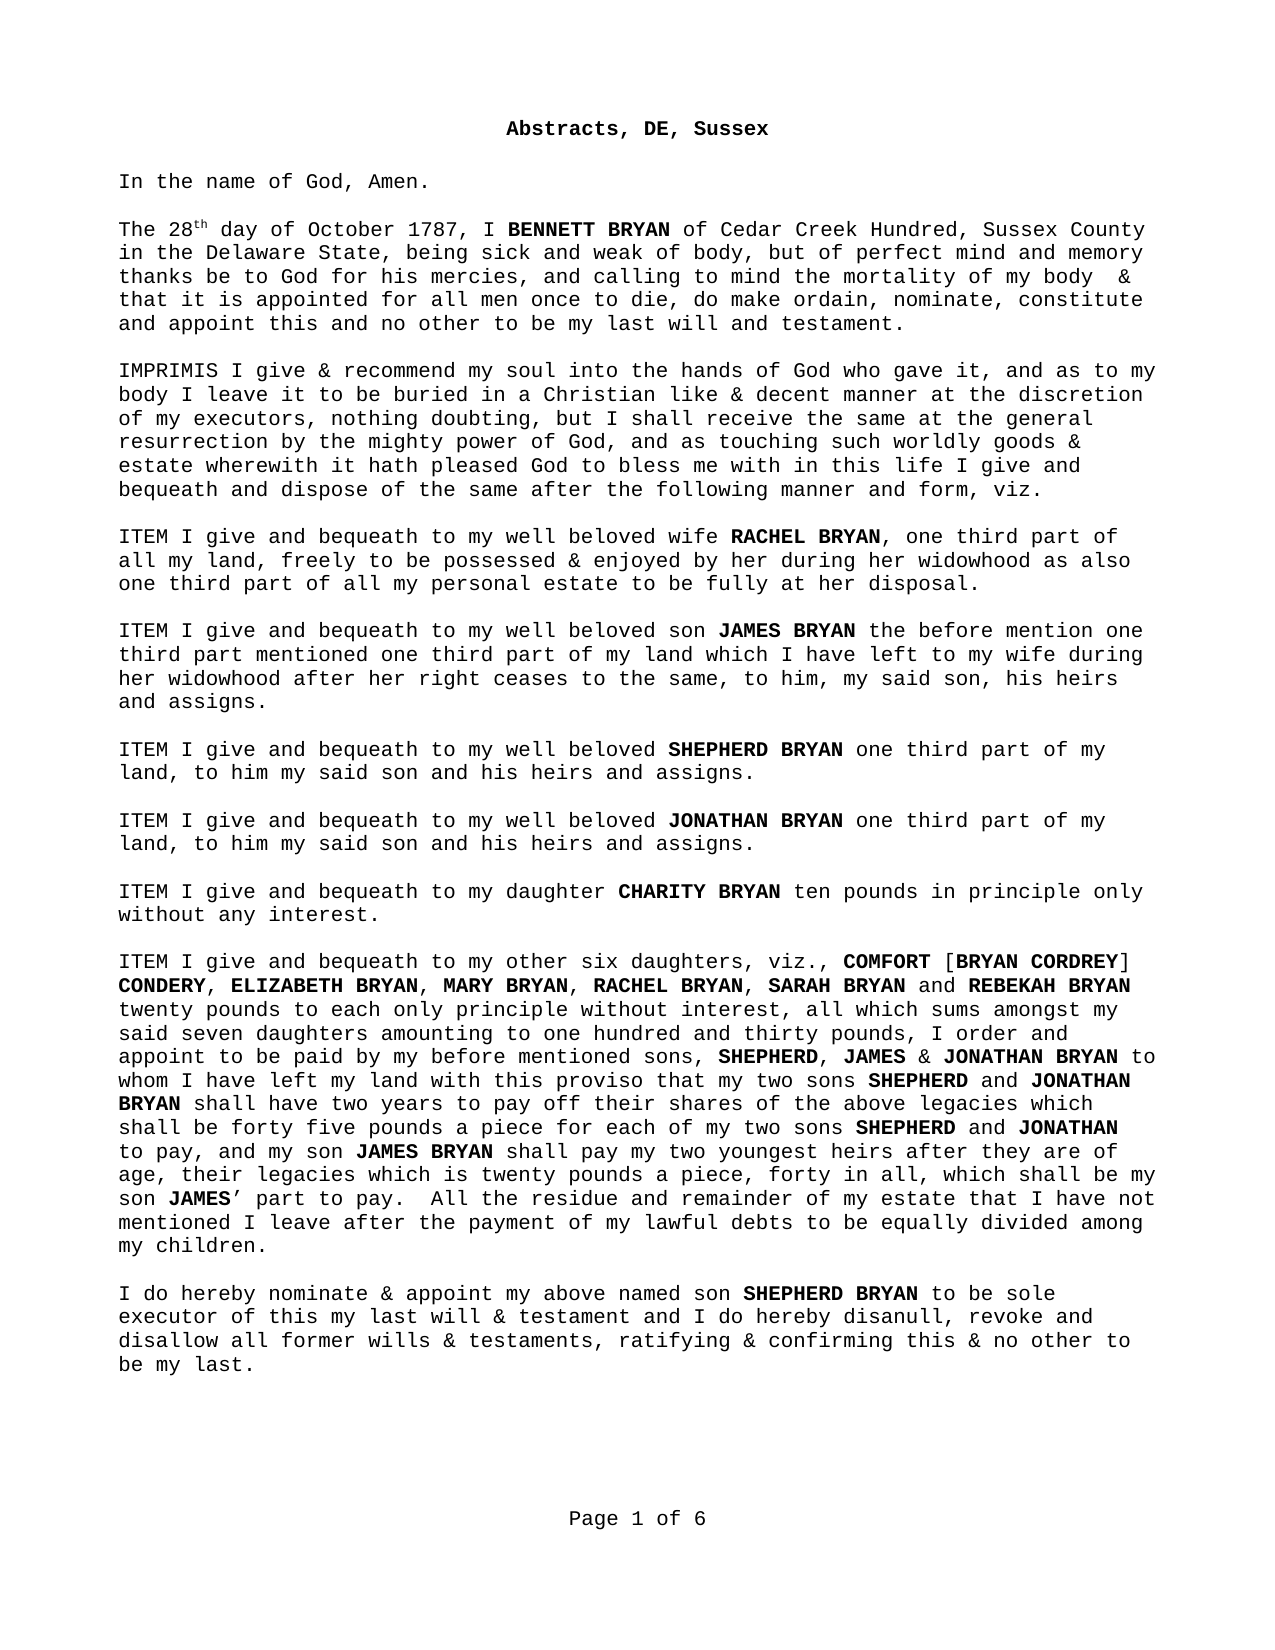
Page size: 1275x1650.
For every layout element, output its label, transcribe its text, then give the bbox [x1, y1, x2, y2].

text ITEM I give and bequeath to my well beloved SHEPHERD BRYAN one third part of my land, to him my said son and his heirs and assigns. [118, 739, 1157, 786]
text The 28th day of October 1787, I Bennett Bryan of Cedar Creek Hundred, Sussex County in the Delaware State, being sick and weak of body, but of perfect mind and memory thanks be to God for his mercies, and calling to mind the mortality of my body & that it is appointed for all men once to die, do make ordain, nominate, constitute and appoint this and no other to be my last will and testament. [118, 218, 1157, 337]
text ITEM I give and bequeath to my other six daughters, viz., COMFORT [BRYAN CORDREY] CONDERY, ELIZABETH BRYAN, MARY BRYAN, RACHEL BRYAN, SARAH BRYAN and REBEKAH BRYAN twenty pounds to each only principle without interest, all which sums amongst my said seven daughters amounting to one hundred and thirty pounds, I order and appoint to be paid by my before mentioned sons, SHEPHERD, JAMES & JONATHAN BRYAN to whom I have left my land with this proviso that my two sons SHEPHERD and JONATHAN BRYAN shall have two years to pay off their shares of the above legacies which shall be forty five pounds a piece for each of my two sons SHEPHERD and JONATHAN to pay, and my son JAMES BRYAN shall pay my two youngest heirs after they are of age, their legacies which is twenty pounds a piece, forty in all, which shall be my son JAMES’ part to pay. All the residue and remainder of my estate that I have not mentioned I leave after the payment of my lawful debts to be equally divided among my children. [118, 952, 1157, 1259]
text I do hereby nominate & appoint my above named son SHEPHERD BRYAN to be sole executor of this my last will & testament and I do hereby disanull, revoke and disallow all former wills & testaments, ratifying & confirming this & no other to be my last. [118, 1283, 1157, 1377]
text In the name of God, Amen. [118, 171, 1157, 195]
text IMPRIMIS I give & recommend my soul into the hands of God who gave it, and as to my body I leave it to be buried in a Christian like & decent manner at the discretion of my executors, nothing doubting, but I shall receive the same at the general resurrection by the mighty power of God, and as touching such worldly goods & estate wherewith it hath pleased God to bless me with in this life I give and bequeath and dispose of the same after the following manner and form, viz. [118, 360, 1157, 502]
text ITEM I give and bequeath to my well beloved son JAMES BRYAN the before mention one third part mentioned one third part of my land which I have left to my wife during her widowhood after her right ceases to the same, to him, my said son, his heirs and assigns. [118, 621, 1157, 715]
text ITEM I give and bequeath to my well beloved JONATHAN BRYAN one third part of my land, to him my said son and his heirs and assigns. [118, 810, 1157, 857]
text ITEM I give and bequeath to my daughter CHARITY BRYAN ten pounds in principle only without any interest. [118, 881, 1157, 928]
text ITEM I give and bequeath to my well beloved wife RACHEL BRYAN, one third part of all my land, freely to be possessed & enjoyed by her during her widowhood as also one third part of all my personal estate to be fully at her disposal. [118, 526, 1157, 597]
